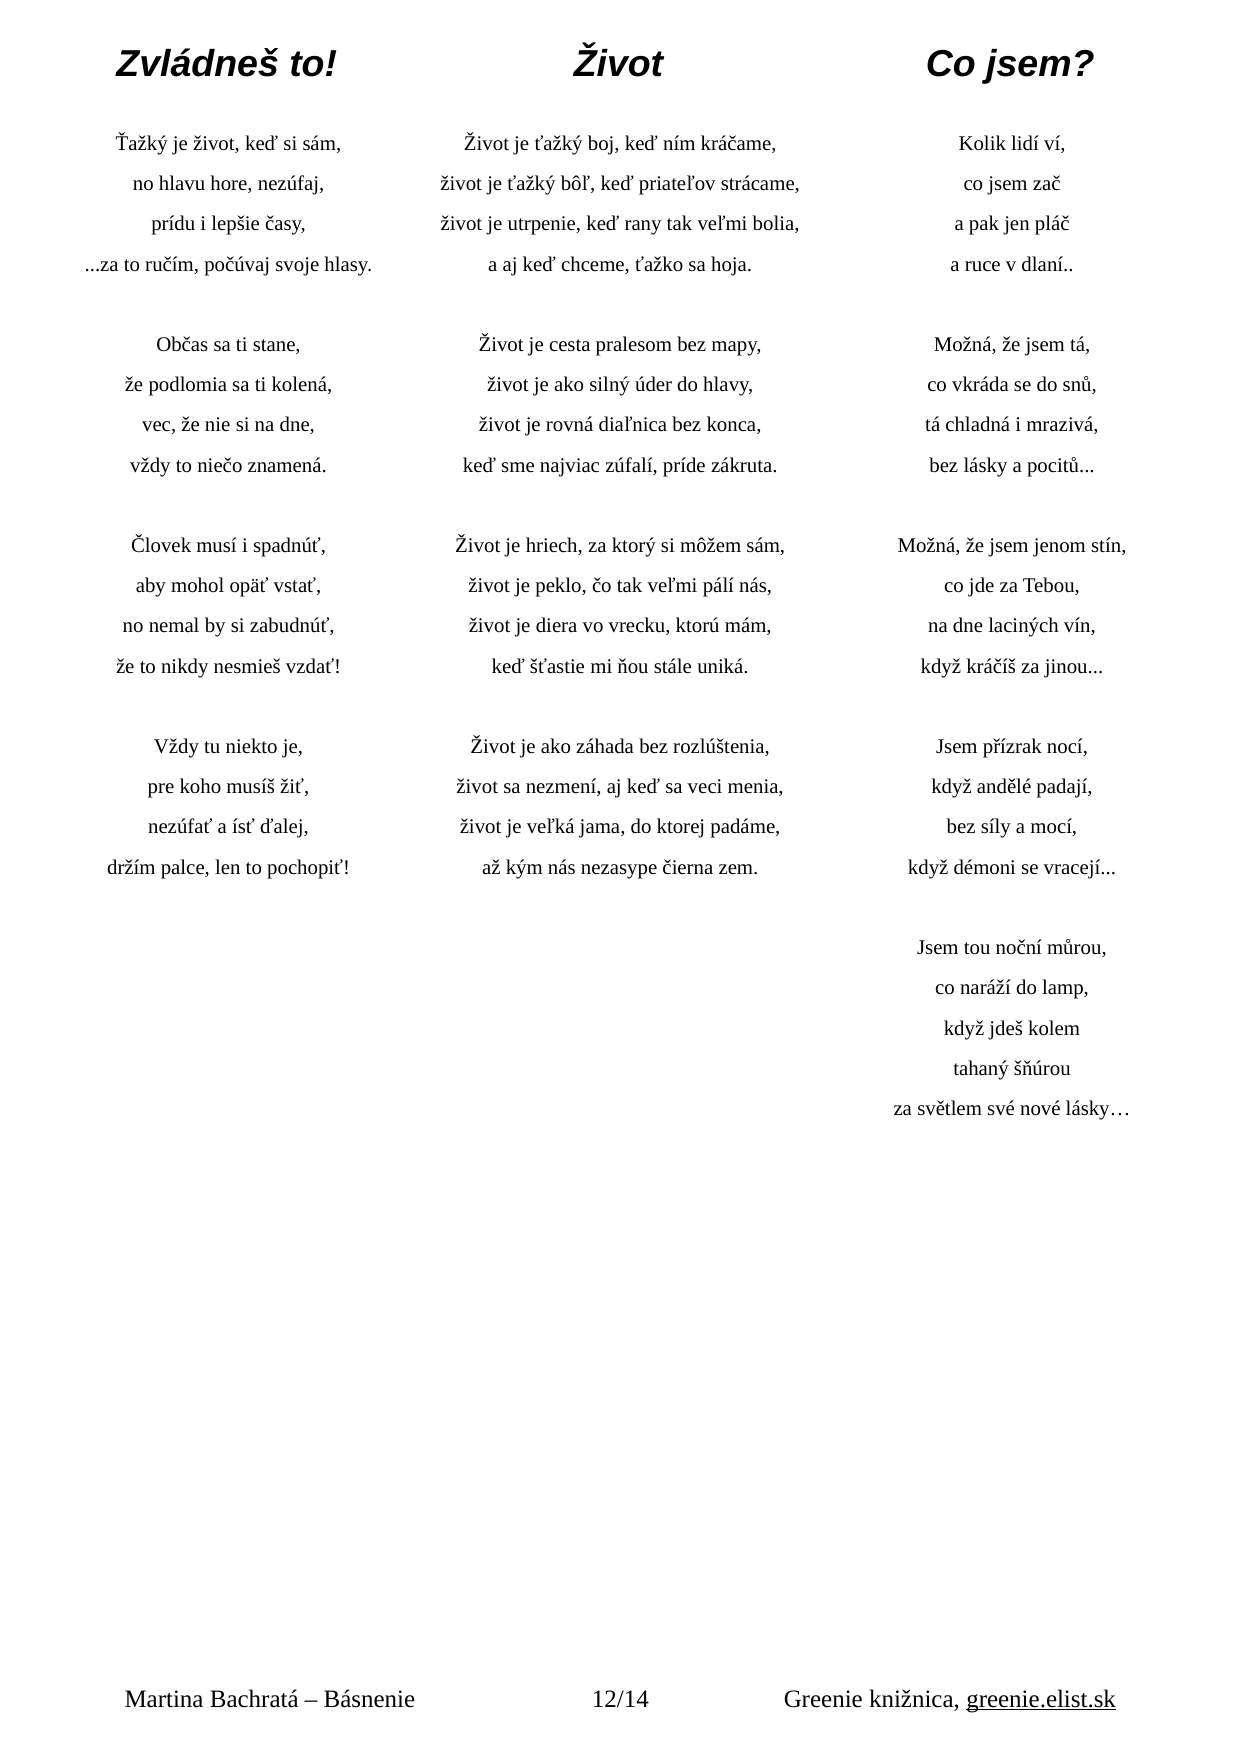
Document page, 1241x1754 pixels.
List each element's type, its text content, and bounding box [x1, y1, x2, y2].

text život je rovná diaľnica bez konca, [433, 412, 807, 436]
text držím palce, len to pochopiť! [41, 854, 415, 879]
subtitle Co jsem? [825, 41, 1199, 84]
text keď sme najviac zúfalí, príde zákruta. [433, 452, 807, 477]
text až kým nás nezasype čierna zem. [433, 854, 807, 879]
text Život je hriech, za ktorý si môžem sám, [433, 533, 807, 557]
text vždy to niečo znamená. [41, 452, 415, 477]
text keď šťastie mi ňou stále uniká. [433, 653, 807, 678]
text život je ako silný úder do hlavy, [433, 372, 807, 396]
text co jsem zač [825, 171, 1199, 195]
text Človek musí i spadnúť, [41, 533, 415, 557]
text když andělé padají, [825, 774, 1199, 798]
text tahaný šňúrou [825, 1056, 1199, 1080]
text co jde za Tebou, [825, 573, 1199, 597]
text život je veľká jama, do ktorej padáme, [433, 814, 807, 838]
text život je ťažký bôľ, keď priateľov strácame, [433, 171, 807, 195]
text na dne laciných vín, [825, 613, 1199, 637]
text život sa nezmení, aj keď sa veci menia, [433, 774, 807, 798]
text bez síly a mocí, [825, 814, 1199, 838]
text když kráčíš za jinou... [825, 653, 1199, 678]
text bez lásky a pocitů... [825, 452, 1199, 477]
text život je peklo, čo tak veľmi pálí nás, [433, 573, 807, 597]
text Kolik lidí ví, [825, 131, 1199, 155]
text Jsem tou noční můrou, [825, 935, 1199, 959]
text život je utrpenie, keď rany tak veľmi bolia, [433, 211, 807, 235]
text Možná, že jsem tá, [825, 332, 1199, 356]
text Život je cesta pralesom bez mapy, [433, 332, 807, 356]
text za světlem své nové lásky… [825, 1096, 1199, 1120]
text co vkráda se do snů, [825, 372, 1199, 396]
text život je diera vo vrecku, ktorú mám, [433, 613, 807, 637]
text když démoni se vracejí... [825, 854, 1199, 879]
text pre koho musíš žiť, [41, 774, 415, 798]
text Jsem přízrak nocí, [825, 734, 1199, 758]
text vec, že nie si na dne, [41, 412, 415, 436]
text Ťažký je život, keď si sám, [41, 131, 415, 155]
text no hlavu hore, nezúfaj, [41, 171, 415, 195]
text a ruce v dlaní.. [825, 251, 1199, 276]
text nezúfať a ísť ďalej, [41, 814, 415, 838]
text prídu i lepšie časy, [41, 211, 415, 235]
text když jdeš kolem [825, 1015, 1199, 1039]
text Život je ako záhada bez rozlúštenia, [433, 734, 807, 758]
text co naráží do lamp, [825, 975, 1199, 999]
text a pak jen pláč [825, 211, 1199, 235]
text Možná, že jsem jenom stín, [825, 533, 1199, 557]
text tá chladná i mrazivá, [825, 412, 1199, 436]
text Vždy tu niekto je, [41, 734, 415, 758]
text no nemal by si zabudnúť, [41, 613, 415, 637]
text Život je ťažký boj, keď ním kráčame, [433, 131, 807, 155]
subtitle Život [433, 41, 807, 84]
text Občas sa ti stane, [41, 332, 415, 356]
text ...za to ručím, počúvaj svoje hlasy. [41, 251, 415, 276]
text že podlomia sa ti kolená, [41, 372, 415, 396]
subtitle Zvládneš to! [41, 41, 415, 84]
text aby mohol opäť vstať, [41, 573, 415, 597]
text že to nikdy nesmieš vzdať! [41, 653, 415, 678]
text a aj keď chceme, ťažko sa hoja. [433, 251, 807, 276]
